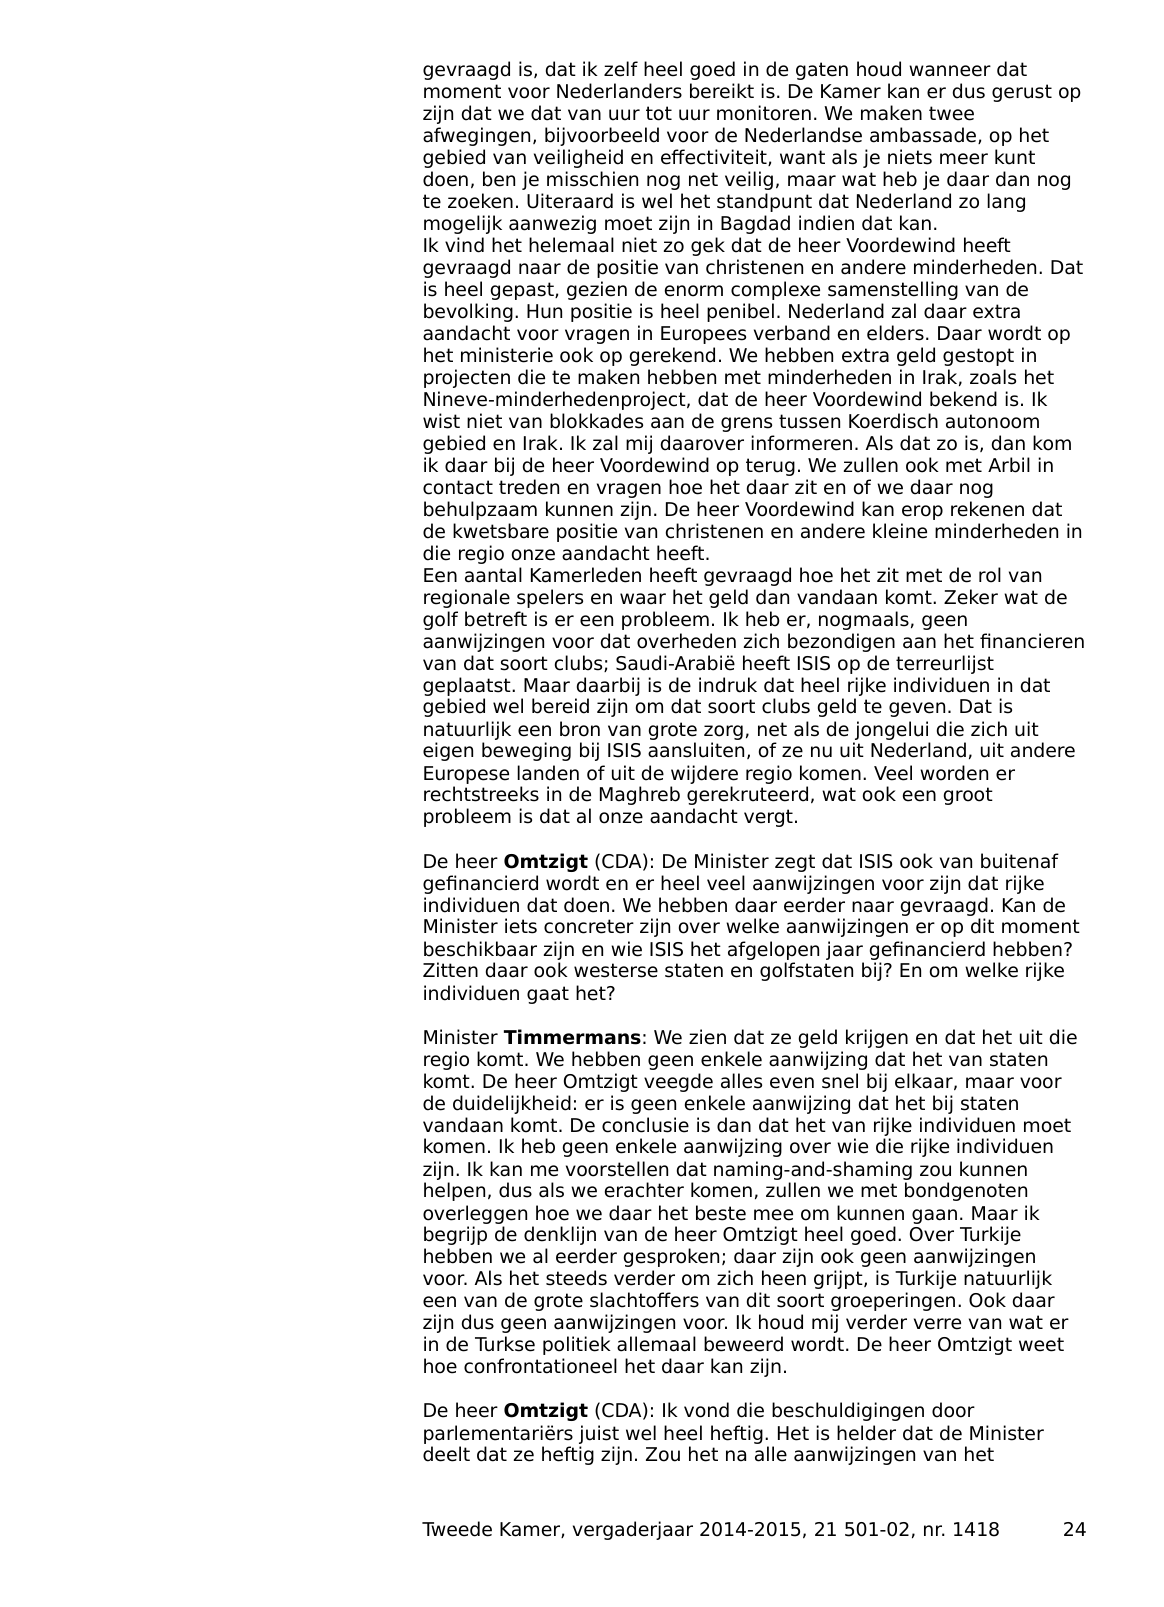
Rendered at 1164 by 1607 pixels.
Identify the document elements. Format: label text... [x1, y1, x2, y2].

text De heer Omtzigt (CDA): Ik vond die beschuldigingen door parlementariërs juist wel heel heftig. Het is helder dat de Minister deelt dat ze heftig zijn. Zou het na alle aanwijzingen van het [422, 1400, 1087, 1466]
text De heer Omtzigt (CDA): De Minister zegt dat ISIS ook van buitenaf gefinancierd wordt en er heel veel aanwijzingen voor zijn dat rijke individuen dat doen. We hebben daar eerder naar gevraagd. Kan de Minister iets concreter zijn over welke aanwijzingen er op dit moment beschikbaar zijn en wie ISIS het afgelopen jaar gefinancierd hebben? Zitten daar ook westerse staten en golfstaten bij? En om welke rijke individuen gaat het? [422, 851, 1087, 1004]
text Een aantal Kamerleden heeft gevraagd hoe het zit met de rol van regionale spelers en waar het geld dan vandaan komt. Zeker wat de golf betreft is er een probleem. Ik heb er, nogmaals, geen aanwijzingen voor dat overheden zich bezondigen aan het financieren van dat soort clubs; Saudi-Arabië heeft ISIS op de terreurlijst geplaatst. Maar daarbij is de indruk dat heel rijke individuen in dat gebied wel bereid zijn om dat soort clubs geld te geven. Dat is natuurlijk een bron van grote zorg, net als de jongelui die zich uit eigen beweging bij ISIS aansluiten, of ze nu uit Nederland, uit andere Europese landen of uit de wijdere regio komen. Veel worden er rechtstreeks in de Maghreb gerekruteerd, wat ook een groot probleem is dat al onze aandacht vergt. [422, 564, 1087, 828]
text gevraagd is, dat ik zelf heel goed in de gaten houd wanneer dat moment voor Nederlanders bereikt is. De Kamer kan er dus gerust op zijn dat we dat van uur tot uur monitoren. We maken twee afwegingen, bijvoorbeeld voor de Nederlandse ambassade, op het gebied van veiligheid en effectiviteit, want als je niets meer kunt doen, ben je misschien nog net veilig, maar wat heb je daar dan nog te zoeken. Uiteraard is wel het standpunt dat Nederland zo lang mogelijk aanwezig moet zijn in Bagdad indien dat kan. [422, 59, 1087, 235]
text Ik vind het helemaal niet zo gek dat de heer Voordewind heeft gevraagd naar de positie van christenen en andere minderheden. Dat is heel gepast, gezien de enorm complexe samenstelling van de bevolking. Hun positie is heel penibel. Nederland zal daar extra aandacht voor vragen in Europees verband en elders. Daar wordt op het ministerie ook op gerekend. We hebben extra geld gestopt in projecten die te maken hebben met minderheden in Irak, zoals het Nineve-minderhedenproject, dat de heer Voordewind bekend is. Ik wist niet van blokkades aan de grens tussen Koerdisch autonoom gebied en Irak. Ik zal mij daarover informeren. Als dat zo is, dan kom ik daar bij de heer Voordewind op terug. We zullen ook met Arbil in contact treden en vragen hoe het daar zit en of we daar nog behulpzaam kunnen zijn. De heer Voordewind kan erop rekenen dat de kwetsbare positie van christenen en andere kleine minderheden in die regio onze aandacht heeft. [422, 235, 1087, 564]
text Minister Timmermans: We zien dat ze geld krijgen en dat het uit die regio komt. We hebben geen enkele aanwijzing dat het van staten komt. De heer Omtzigt veegde alles even snel bij elkaar, maar voor de duidelijkheid: er is geen enkele aanwijzing dat het bij staten vandaan komt. De conclusie is dan dat het van rijke individuen moet komen. Ik heb geen enkele aanwijzing over wie die rijke individuen zijn. Ik kan me voorstellen dat naming-and-shaming zou kunnen helpen, dus als we erachter komen, zullen we met bondgenoten overleggen hoe we daar het beste mee om kunnen gaan. Maar ik begrijp de denklijn van de heer Omtzigt heel goed. Over Turkije hebben we al eerder gesproken; daar zijn ook geen aanwijzingen voor. Als het steeds verder om zich heen grijpt, is Turkije natuurlijk een van de grote slachtoffers van dit soort groeperingen. Ook daar zijn dus geen aanwijzingen voor. Ik houd mij verder verre van wat er in de Turkse politiek allemaal beweerd wordt. De heer Omtzigt weet hoe confrontationeel het daar kan zijn. [422, 1027, 1087, 1378]
